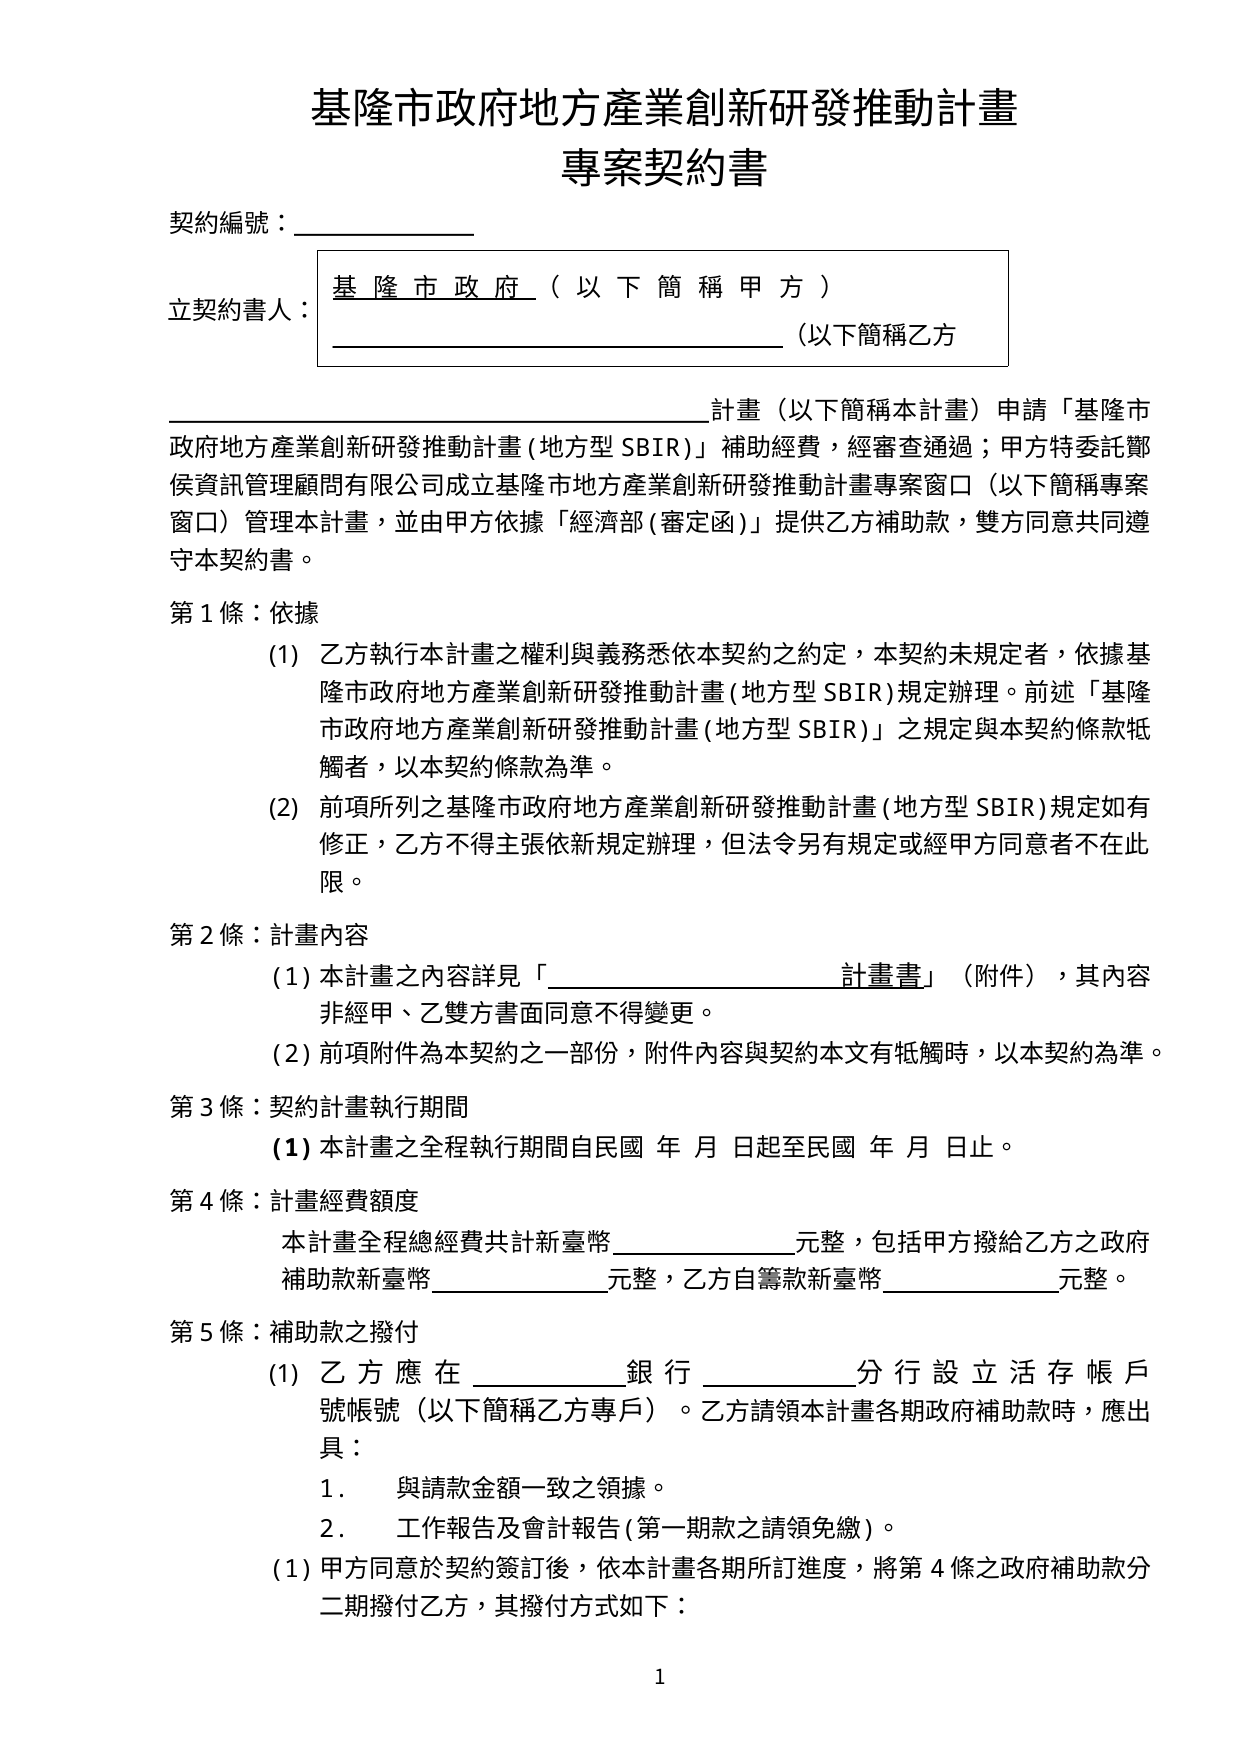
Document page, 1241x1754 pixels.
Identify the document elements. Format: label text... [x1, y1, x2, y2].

text 契約編號：____________ [169, 196, 1152, 241]
list 與請款金額一致之領據。 [319, 1468, 1152, 1505]
text 基隆市政府（以下簡稱甲方） [332, 258, 993, 306]
text ___________ _____________________________（以下簡稱乙方方） [332, 306, 993, 358]
list 乙方執行本計畫之權利與義務悉依本契約之約定，本契約未規定者，依據基隆市政府地方產業創新研發推動計畫(地方型SBIR)規定辦理。前述「基隆市政府地方產業創新研發推動計畫(地方型SBIR)」之規定與本契約條款牴觸者，以本契約條款為準。 [269, 633, 1152, 783]
text [1009, 289, 1152, 327]
text 第1條：依據 [169, 589, 1152, 631]
text 專案契約書 [169, 135, 1160, 196]
list 本計畫之全程執行期間自民國 年 月 日起至民國 年 月 日止。 [269, 1127, 1152, 1164]
text 本計畫全程總經費共計新臺幣 元整，包括甲方撥給乙方之政府補助款新臺幣 元整，乙方自籌款新臺幣 元整。 [281, 1221, 1152, 1296]
list 前項附件為本契約之一部份，附件內容與契約本文有牴觸時，以本契約為準。 [269, 1033, 1152, 1070]
list 甲方同意於契約簽訂後，依本計畫各期所訂進度，將第4條之政府補助款分二期撥付乙方，其撥付方式如下： [269, 1548, 1152, 1623]
text 第4條：計畫經費額度 [169, 1177, 1152, 1218]
list 乙方應在 銀行 分行設立活存帳戶 號帳號（以下簡稱乙方專戶）。乙方請領本計畫各期政府補助款時，應出具： [269, 1353, 1152, 1465]
text ____________________________________計畫（以下簡稱本計畫）申請「基隆市政府地方產業創新研發推動計畫(地方型SBIR)」補助經費，經審查通過；甲方特委託酇侯資訊管理顧問有限公司成立基隆市地方產業創新研發推動計畫專案窗口（以下簡稱專案窗口）管理本計畫，並由甲方依據「經濟部(審定函)」提供乙方補助款，雙方同意共同遵守本契約書。 [169, 389, 1152, 577]
list 工作報告及會計報告(第一期款之請領免繳)。 [319, 1508, 1152, 1545]
text 第3條：契約計畫執行期間 [169, 1083, 1152, 1124]
list 前項所列之基隆市政府地方產業創新研發推動計畫(地方型SBIR)規定如有修正，乙方不得主張依新規定辦理，但法令另有規定或經甲方同意者不在此限。 [269, 786, 1152, 898]
text 第5條：補助款之撥付 [169, 1308, 1152, 1350]
text 基隆市政府地方產業創新研發推動計畫 [169, 75, 1160, 135]
text 立契約書人： [167, 289, 317, 327]
list 本計畫之內容詳見「 計畫書」（附件），其內容非經甲、乙雙方書面同意不得變更。 [269, 955, 1152, 1030]
text 第2條：計畫內容 [169, 911, 1152, 953]
